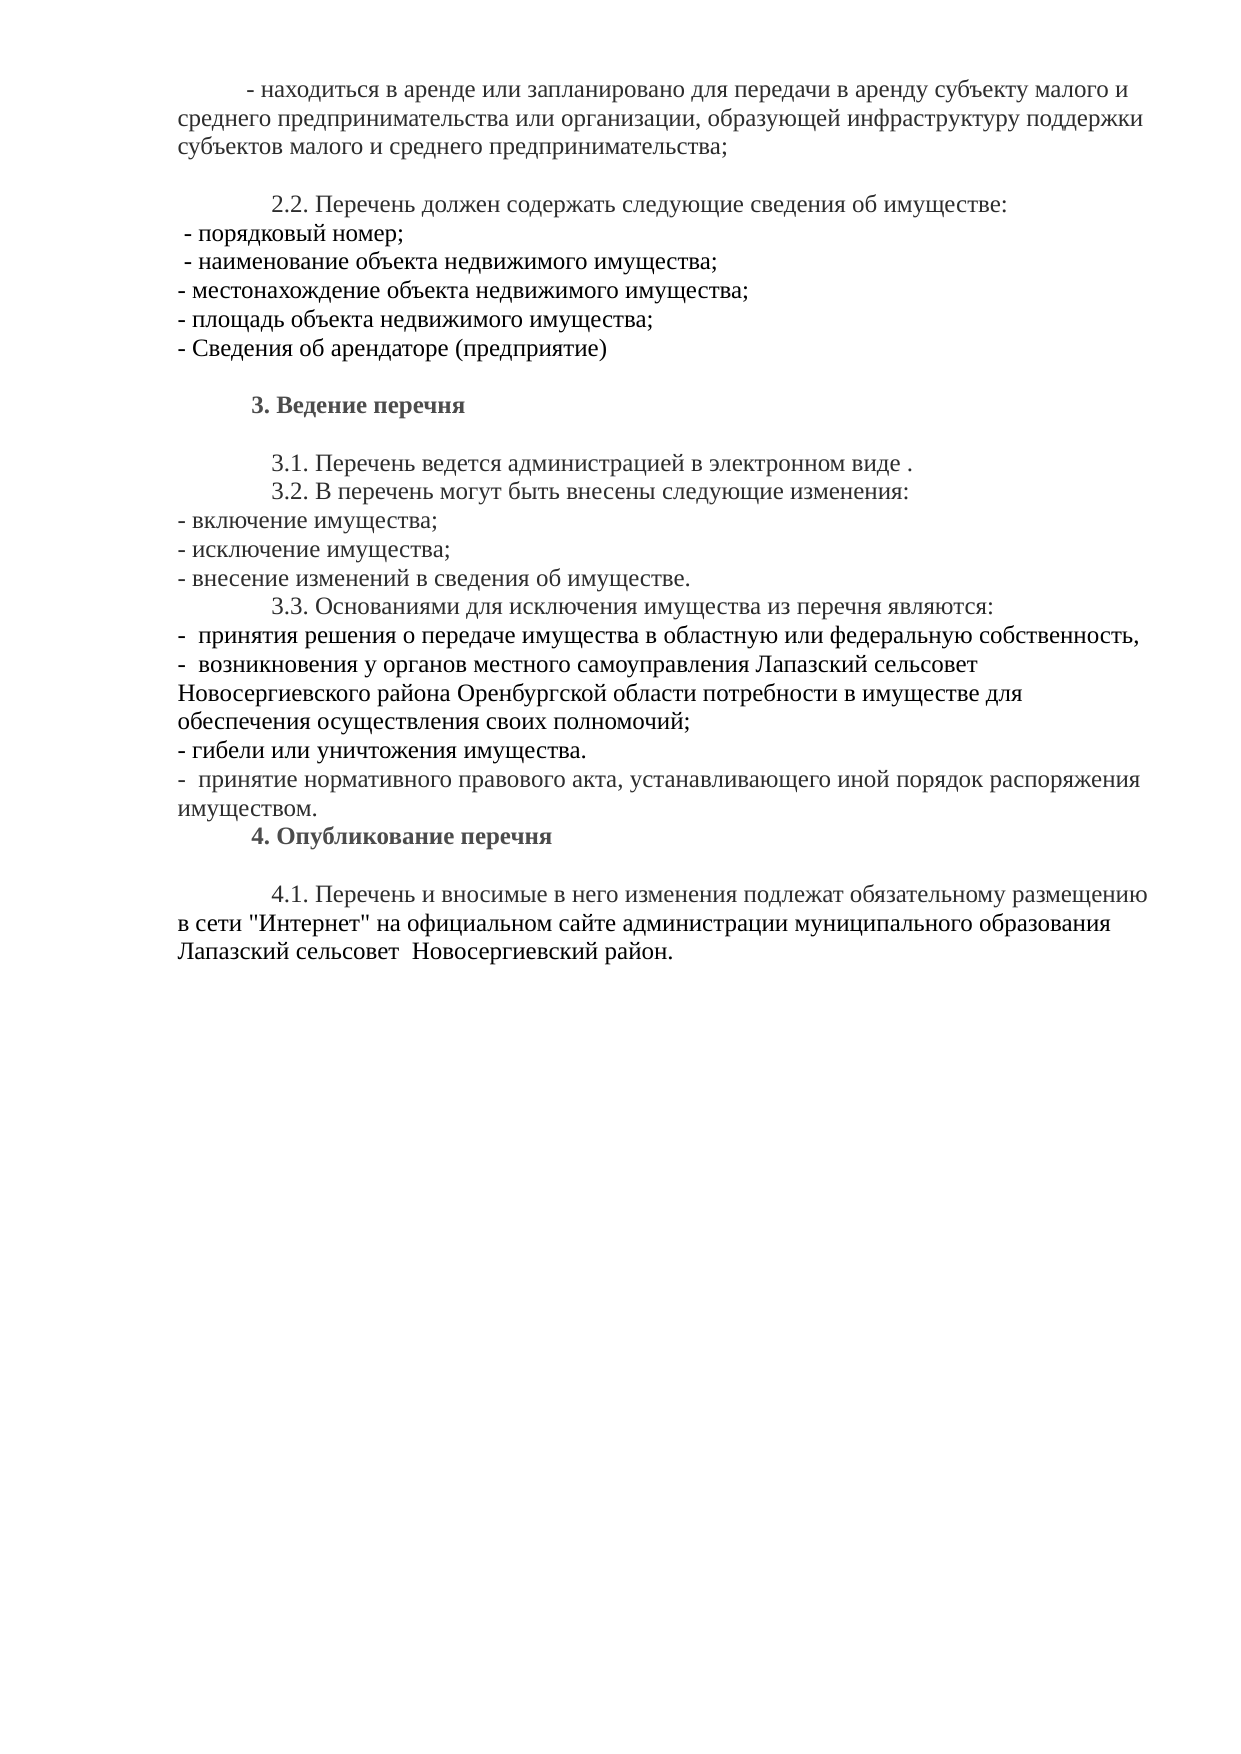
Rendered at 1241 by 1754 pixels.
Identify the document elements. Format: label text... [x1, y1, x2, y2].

text 3. Ведение перечня [177, 390, 1152, 419]
text - наименование объекта недвижимого имущества; [177, 246, 1152, 275]
text 4. Опубликование перечня [177, 821, 1152, 850]
text - площадь объекта недвижимого имущества; [177, 304, 1152, 333]
text - порядковый номер; [177, 218, 1152, 246]
text - Сведения об арендаторе (предприятие) [177, 333, 1152, 361]
text 4.1. Перечень и вносимые в него изменения подлежат обязательному размещению в сети "Интернет" на официальном сайте администрации муниципального образования Лапазский сельсовет Новосергиевский район. [177, 879, 1152, 965]
text 3.1. Перечень ведется администрацией в электронном виде . 3.2. В перечень могут быть внесены следующие изменения: - включение имущества; - исключение имущества; - внесение изменений в сведения об имуществе. 3.3. Основаниями для исключения имущества из перечня являются: - принятия решения о передаче имущества в областную или федеральную собственность, - возникновения у органов местного самоуправления Лапазский сельсовет Новосергиевского района Оренбургской области потребности в имуществе для обеспечения осуществления своих полномочий; - гибели или уничтожения имущества. - принятие нормативного правового акта, устанавливающего иной порядок распоряжения имуществом. [177, 448, 1152, 821]
text - местонахождение объекта недвижимого имущества; [177, 275, 1152, 304]
text - находиться в аренде или запланировано для передачи в аренду субъекту малого и среднего предпринимательства или организации, образующей инфраструктуру поддержки субъектов малого и среднего предпринимательства; 2.2. Перечень должен содержать следующие сведения об имуществе: [177, 74, 1152, 218]
